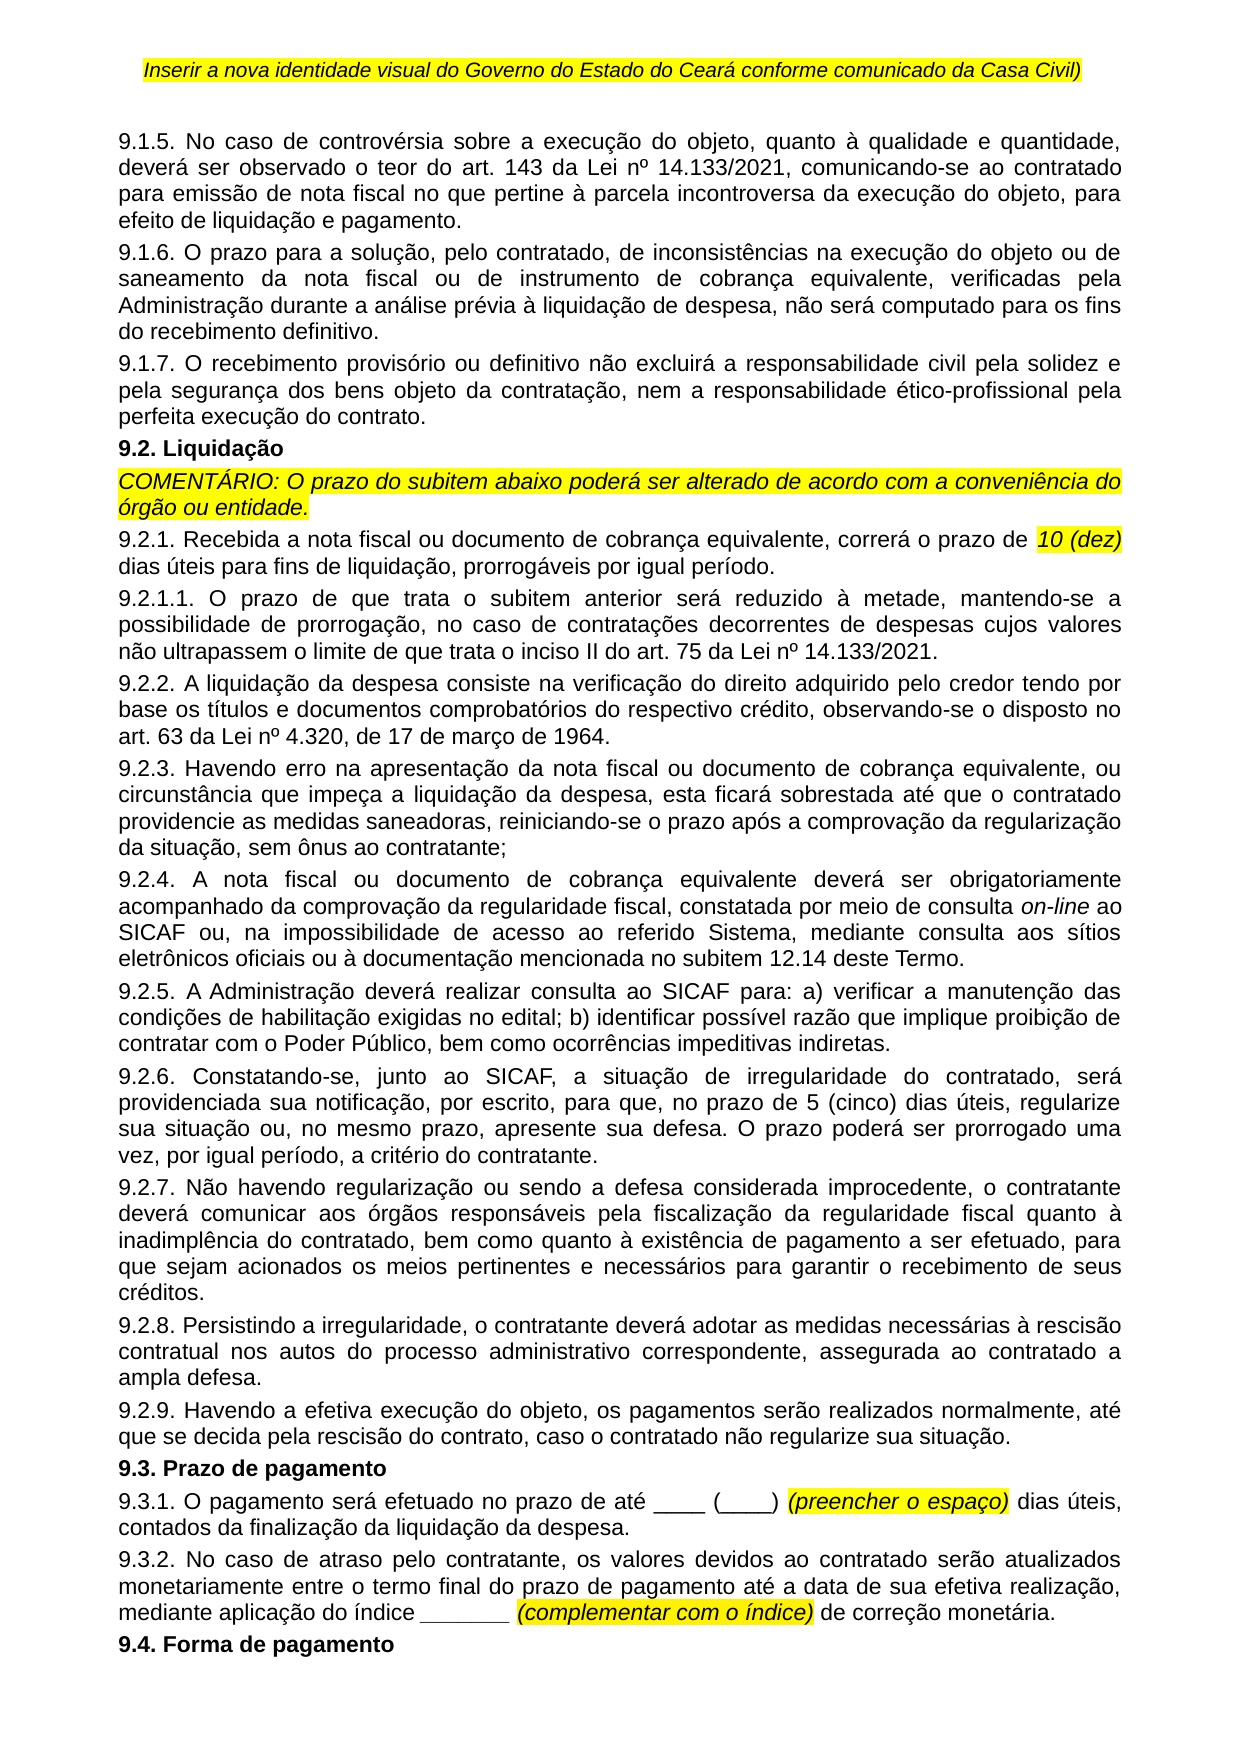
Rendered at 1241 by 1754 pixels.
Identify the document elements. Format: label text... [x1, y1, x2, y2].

text 9.1.6. O prazo para a solução, pelo contratado, de inconsistências na execução do objeto ou de saneamento da nota fiscal ou de instrumento de cobrança equivalente, verificadas pela Administração durante a análise prévia à liquidação de despesa, não será computado para os fins do recebimento definitivo. [118, 239, 1122, 344]
text 9.2.9. Havendo a efetiva execução do objeto, os pagamentos serão realizados normalmente, até que se decida pela rescisão do contrato, caso o contratado não regularize sua situação. [118, 1397, 1122, 1449]
text 9.1.7. O recebimento provisório ou definitivo não excluirá a responsabilidade civil pela solidez e pela segurança dos bens objeto da contratação, nem a responsabilidade ético-profissional pela perfeita execução do contrato. [118, 350, 1122, 429]
text 9.2. Liquidação [118, 435, 1122, 462]
text 9.2.1.1. O prazo de que trata o subitem anterior será reduzido à metade, mantendo-se a possibilidade de prorrogação, no caso de contratações decorrentes de despesas cujos valores não ultrapassem o limite de que trata o inciso II do art. 75 da Lei nº 14.133/2021. [118, 585, 1122, 664]
text 9.3. Prazo de pagamento [118, 1455, 1122, 1482]
text 9.1.5. No caso de controvérsia sobre a execução do objeto, quanto à qualidade e quantidade, deverá ser observado o teor do art. 143 da Lei nº 14.133/2021, comunicando-se ao contratado para emissão de nota fiscal no que pertine à parcela incontroversa da execução do objeto, para efeito de liquidação e pagamento. [118, 128, 1122, 233]
text 9.3.1. O pagamento será efetuado no prazo de até ____ (____) (preencher o espaço) dias úteis, contados da finalização da liquidação da despesa. [118, 1488, 1122, 1540]
text 9.2.1. Recebida a nota fiscal ou documento de cobrança equivalente, correrá o prazo de 10 (dez) dias úteis para fins de liquidação, prorrogáveis por igual período. [118, 526, 1122, 579]
text 9.3.2. No caso de atraso pelo contratante, os valores devidos ao contratado serão atualizados monetariamente entre o termo final do prazo de pagamento até a data de sua efetiva realização, mediante aplicação do índice _______ (complementar com o índice) de correção monetária. [118, 1546, 1122, 1625]
text 9.2.7. Não havendo regularização ou sendo a defesa considerada improcedente, o contratante deverá comunicar aos órgãos responsáveis pela fiscalização da regularidade fiscal quanto à inadimplência do contratado, bem como quanto à existência de pagamento a ser efetuado, para que sejam acionados os meios pertinentes e necessários para garantir o recebimento de seus créditos. [118, 1174, 1122, 1306]
text 9.2.2. A liquidação da despesa consiste na verificação do direito adquirido pelo credor tendo por base os títulos e documentos comprobatórios do respectivo crédito, observando-se o disposto no art. 63 da Lei nº 4.320, de 17 de março de 1964. [118, 670, 1122, 749]
text 9.2.3. Havendo erro na apresentação da nota fiscal ou documento de cobrança equivalente, ou circunstância que impeça a liquidação da despesa, esta ficará sobrestada até que o contratado providencie as medidas saneadoras, reiniciando-se o prazo após a comprovação da regularização da situação, sem ônus ao contratante; [118, 755, 1122, 860]
text 9.2.4. A nota fiscal ou documento de cobrança equivalente deverá ser obrigatoriamente acompanhado da comprovação da regularidade fiscal, constatada por meio de consulta on-line ao SICAF ou, na impossibilidade de acesso ao referido Sistema, mediante consulta aos sítios eletrônicos oficiais ou à documentação mencionada no subitem 12.14 deste Termo. [118, 866, 1122, 972]
text 9.2.8. Persistindo a irregularidade, o contratante deverá adotar as medidas necessárias à rescisão contratual nos autos do processo administrativo correspondente, assegurada ao contratado a ampla defesa. [118, 1312, 1122, 1391]
text 9.2.6. Constatando-se, junto ao SICAF, a situação de irregularidade do contratado, será providenciada sua notificação, por escrito, para que, no prazo de 5 (cinco) dias úteis, regularize sua situação ou, no mesmo prazo, apresente sua defesa. O prazo poderá ser prorrogado uma vez, por igual período, a critério do contratante. [118, 1063, 1122, 1168]
text 9.2.5. A Administração deverá realizar consulta ao SICAF para: a) verificar a manutenção das condições de habilitação exigidas no edital; b) identificar possível razão que implique proibição de contratar com o Poder Público, bem como ocorrências impeditivas indiretas. [118, 978, 1122, 1057]
text 9.4. Forma de pagamento [118, 1631, 1122, 1658]
text COMENTÁRIO: O prazo do subitem abaixo poderá ser alterado de acordo com a conveniência do órgão ou entidade. [118, 468, 1122, 520]
